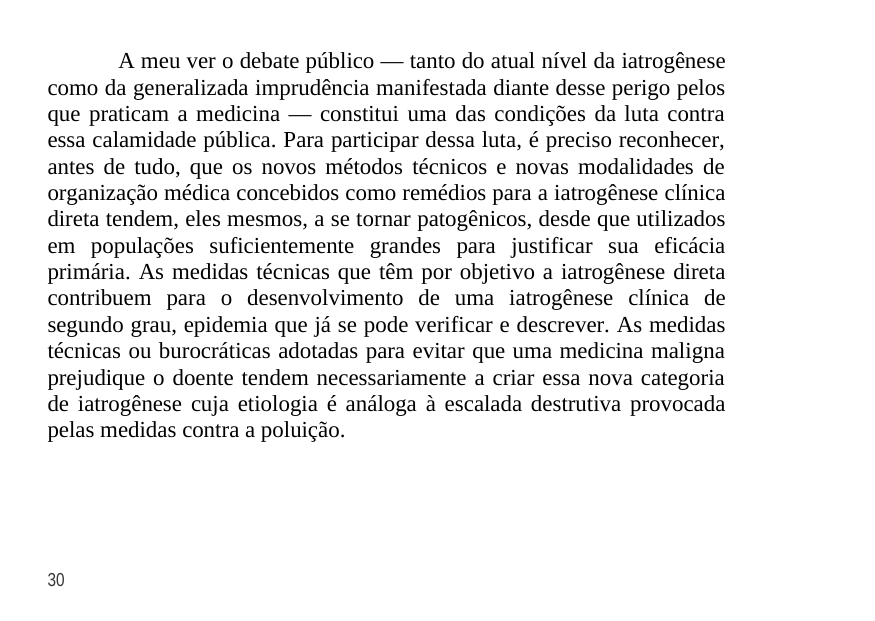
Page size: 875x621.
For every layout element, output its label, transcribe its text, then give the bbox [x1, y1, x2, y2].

text A meu ver o debate público — tanto do atual nível da iatrogênese como da generalizada imprudência manifestada diante desse perigo pelos que praticam a medicina — constitui uma das condições da luta contra essa calamidade pública. Para participar dessa luta, é preciso reconhecer, antes de tudo, que os novos métodos técnicos e novas modalidades de organização médica concebidos como remédios para a iatrogênese clínica direta tendem, eles mesmos, a se tornar patogênicos, desde que utilizados em populações suficientemente grandes para justificar sua eficácia primária. As medidas técnicas que têm por objetivo a iatrogênese direta contribuem para o desenvolvimento de uma iatrogênese clínica de segundo grau, epidemia que já se pode verificar e descrever. As medidas técnicas ou burocráticas adotadas para evitar que uma medicina maligna prejudique o doente tendem necessariamente a criar essa nova categoria de iatrogênese cuja etiologia é análoga à escalada destrutiva provocada pelas medidas contra a poluição. [47, 47, 726, 443]
